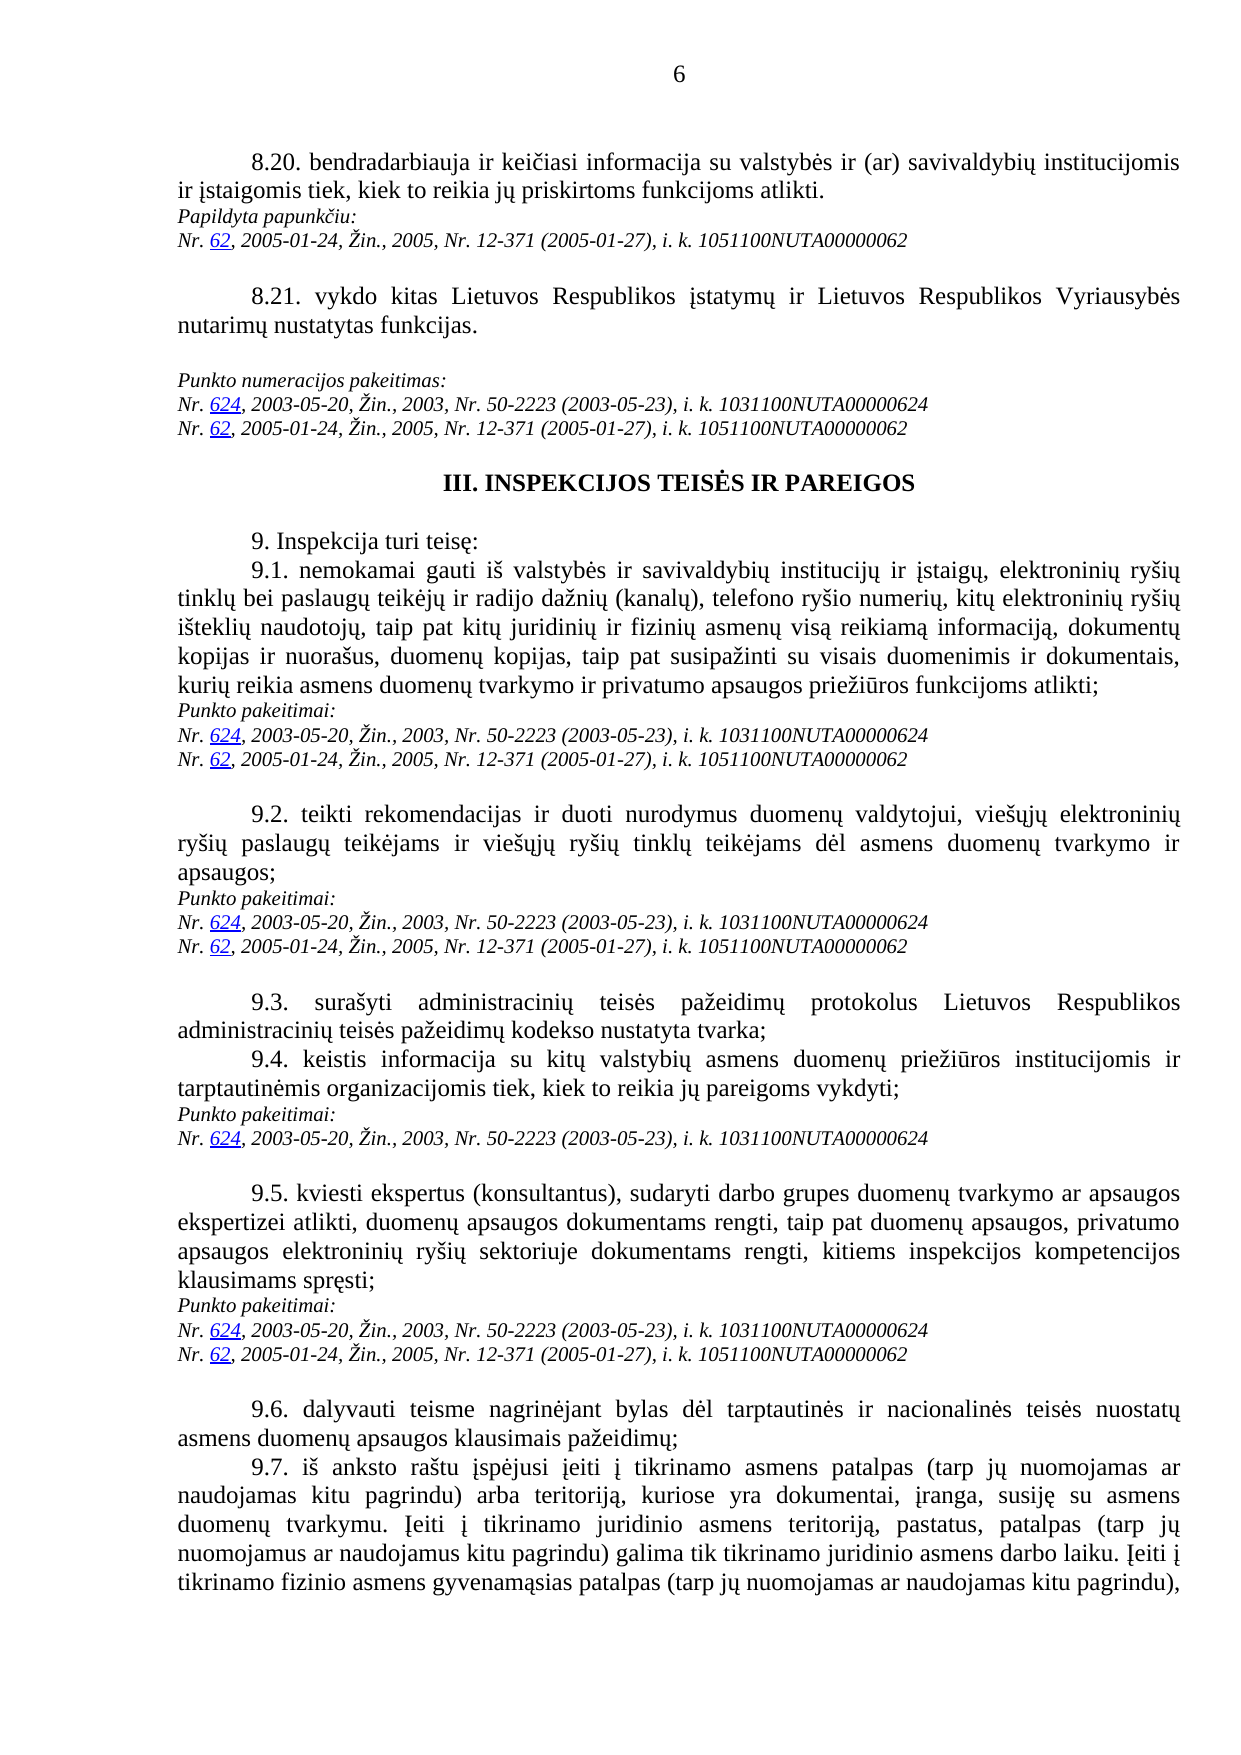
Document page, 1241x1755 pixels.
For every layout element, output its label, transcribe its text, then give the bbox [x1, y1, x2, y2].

text III. INSPEKCIJOS TEISĖS IR PAREIGOS [177, 468, 1181, 497]
text Nr. 62, 2005-01-24, Žin., 2005, Nr. 12-371 (2005-01-27), i. k. 1051100NUTA00000062 [177, 747, 1181, 771]
text Nr. 624, 2003-05-20, Žin., 2003, Nr. 50-2223 (2003-05-23), i. k. 1031100NUTA00000624 [177, 910, 1181, 934]
text 9. Inspekcija turi teisę: [177, 526, 1181, 555]
text 9.5. kviesti ekspertus (konsultantus), sudaryti darbo grupes duomenų tvarkymo ar apsaugos ekspertizei atlikti, duomenų apsaugos dokumentams rengti, taip pat duomenų apsaugos, privatumo apsaugos elektroninių ryšių sektoriuje dokumentams rengti, kitiems inspekcijos kompetencijos klausimams spręsti; [177, 1178, 1181, 1293]
text 8.21. vykdo kitas Lietuvos Respublikos įstatymų ir Lietuvos Respublikos Vyriausybės nutarimų nustatytas funkcijas. [177, 281, 1181, 339]
text 9.7. iš anksto raštu įspėjusi įeiti į tikrinamo asmens patalpas (tarp jų nuomojamas ar naudojamas kitu pagrindu) arba teritoriją, kuriose yra dokumentai, įranga, susiję su asmens duomenų tvarkymu. Įeiti į tikrinamo juridinio asmens teritoriją, pastatus, patalpas (tarp jų nuomojamus ar naudojamus kitu pagrindu) galima tik tikrinamo juridinio asmens darbo laiku. Įeiti į tikrinamo fizinio asmens gyvenamąsias patalpas (tarp jų nuomojamas ar naudojamas kitu pagrindu), [177, 1452, 1181, 1596]
text 9.2. teikti rekomendacijas ir duoti nurodymus duomenų valdytojui, viešųjų elektroninių ryšių paslaugų teikėjams ir viešųjų ryšių tinklų teikėjams dėl asmens duomenų tvarkymo ir apsaugos; [177, 799, 1181, 886]
text Nr. 62, 2005-01-24, Žin., 2005, Nr. 12-371 (2005-01-27), i. k. 1051100NUTA00000062 [177, 1342, 1181, 1366]
text Papildyta papunkčiu: [177, 204, 1181, 228]
text Punkto numeracijos pakeitimas: [177, 367, 1181, 392]
text Nr. 624, 2003-05-20, Žin., 2003, Nr. 50-2223 (2003-05-23), i. k. 1031100NUTA00000624 [177, 1317, 1181, 1342]
text Nr. 624, 2003-05-20, Žin., 2003, Nr. 50-2223 (2003-05-23), i. k. 1031100NUTA00000624 [177, 722, 1181, 747]
text Nr. 624, 2003-05-20, Žin., 2003, Nr. 50-2223 (2003-05-23), i. k. 1031100NUTA00000624 [177, 1126, 1181, 1150]
text Punkto pakeitimai: [177, 1102, 1181, 1126]
text Punkto pakeitimai: [177, 1293, 1181, 1317]
text 9.1. nemokamai gauti iš valstybės ir savivaldybių institucijų ir įstaigų, elektroninių ryšių tinklų bei paslaugų teikėjų ir radijo dažnių (kanalų), telefono ryšio numerių, kitų elektroninių ryšių išteklių naudotojų, taip pat kitų juridinių ir fizinių asmenų visą reikiamą informaciją, dokumentų kopijas ir nuorašus, duomenų kopijas, taip pat susipažinti su visais duomenimis ir dokumentais, kurių reikia asmens duomenų tvarkymo ir privatumo apsaugos priežiūros funkcijoms atlikti; [177, 555, 1181, 698]
text Punkto pakeitimai: [177, 698, 1181, 722]
text Nr. 62, 2005-01-24, Žin., 2005, Nr. 12-371 (2005-01-27), i. k. 1051100NUTA00000062 [177, 934, 1181, 958]
text Nr. 624, 2003-05-20, Žin., 2003, Nr. 50-2223 (2003-05-23), i. k. 1031100NUTA00000624 [177, 392, 1181, 416]
text 9.6. dalyvauti teisme nagrinėjant bylas dėl tarptautinės ir nacionalinės teisės nuostatų asmens duomenų apsaugos klausimais pažeidimų; [177, 1394, 1181, 1452]
text 9.3. surašyti administracinių teisės pažeidimų protokolus Lietuvos Respublikos administracinių teisės pažeidimų kodekso nustatyta tvarka; [177, 987, 1181, 1044]
text Nr. 62, 2005-01-24, Žin., 2005, Nr. 12-371 (2005-01-27), i. k. 1051100NUTA00000062 [177, 416, 1181, 440]
text 9.4. keistis informacija su kitų valstybių asmens duomenų priežiūros institucijomis ir tarptautinėmis organizacijomis tiek, kiek to reikia jų pareigoms vykdyti; [177, 1044, 1181, 1102]
text Punkto pakeitimai: [177, 886, 1181, 910]
text Nr. 62, 2005-01-24, Žin., 2005, Nr. 12-371 (2005-01-27), i. k. 1051100NUTA00000062 [177, 228, 1181, 252]
text 8.20. bendradarbiauja ir keičiasi informacija su valstybės ir (ar) savivaldybių institucijomis ir įstaigomis tiek, kiek to reikia jų priskirtoms funkcijoms atlikti. [177, 147, 1181, 204]
